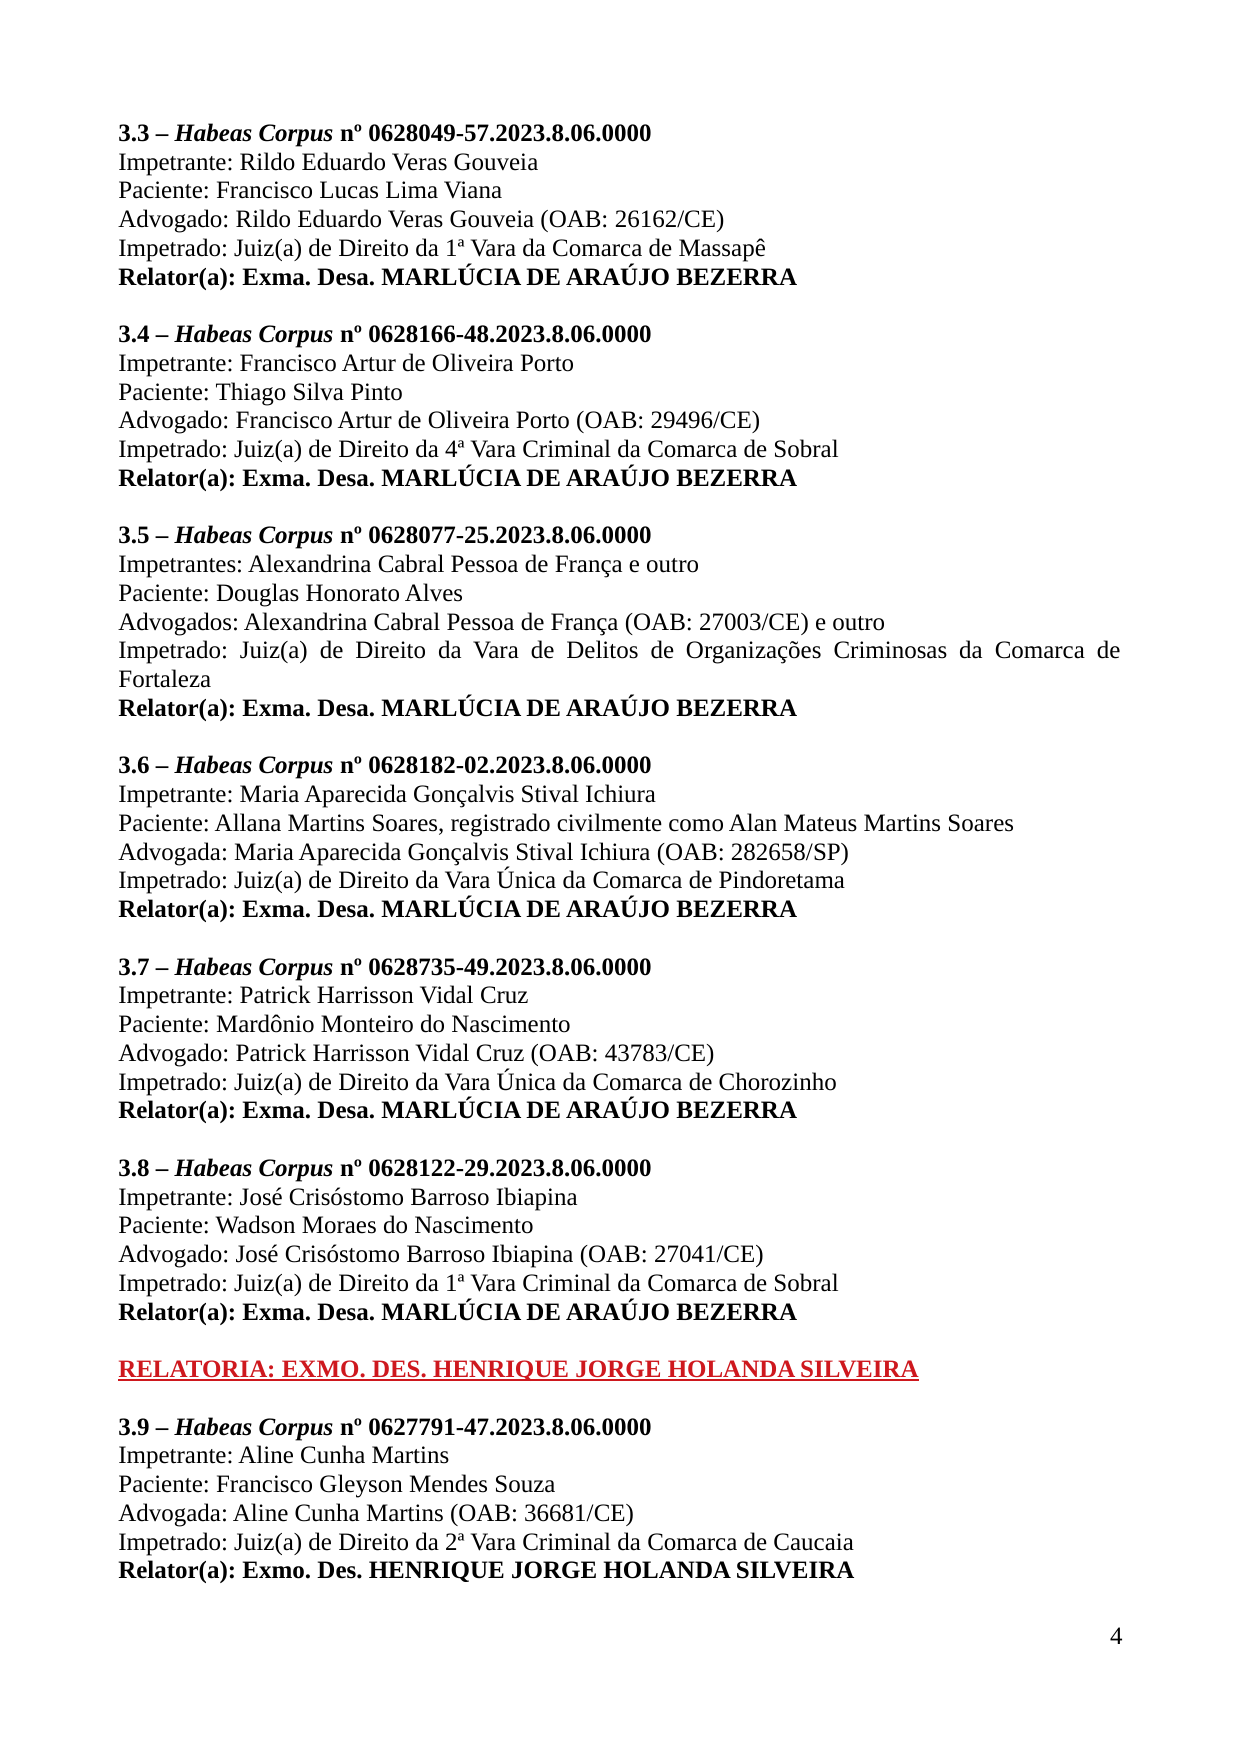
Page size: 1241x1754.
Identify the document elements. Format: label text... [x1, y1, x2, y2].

text Paciente: Douglas Honorato Alves [118, 578, 1122, 607]
text Impetrante: José Crisóstomo Barroso Ibiapina [118, 1182, 1122, 1211]
text Advogado: Patrick Harrisson Vidal Cruz (OAB: 43783/CE) [118, 1038, 1122, 1067]
text 3.5 – Habeas Corpus nº 0628077-25.2023.8.06.0000 [118, 521, 1122, 549]
text Advogado: Francisco Artur de Oliveira Porto (OAB: 29496/CE) [118, 406, 1122, 434]
text Impetrado: Juiz(a) de Direito da 1ª Vara Criminal da Comarca de Sobral [118, 1268, 1122, 1297]
text Impetrado: Juiz(a) de Direito da 4ª Vara Criminal da Comarca de Sobral [118, 434, 1122, 463]
text 3.3 – Habeas Corpus nº 0628049-57.2023.8.06.0000 [118, 118, 1122, 147]
text 3.8 – Habeas Corpus nº 0628122-29.2023.8.06.0000 [118, 1153, 1122, 1182]
text 3.9 – Habeas Corpus nº 0627791-47.2023.8.06.0000 [118, 1412, 1122, 1441]
text Advogados: Alexandrina Cabral Pessoa de França (OAB: 27003/CE) e outro [118, 607, 1122, 636]
text Advogado: Rildo Eduardo Veras Gouveia (OAB: 26162/CE) [118, 204, 1122, 233]
text Advogado: José Crisóstomo Barroso Ibiapina (OAB: 27041/CE) [118, 1239, 1122, 1268]
text Paciente: Thiago Silva Pinto [118, 377, 1122, 406]
text Paciente: Mardônio Monteiro do Nascimento [118, 1009, 1122, 1038]
text Relator(a): Exma. Desa. MARLÚCIA DE ARAÚJO BEZERRA [118, 262, 1122, 291]
text Impetrante: Rildo Eduardo Veras Gouveia [118, 147, 1122, 176]
text Impetrado: Juiz(a) de Direito da 2ª Vara Criminal da Comarca de Caucaia [118, 1527, 1122, 1556]
text 3.4 – Habeas Corpus nº 0628166-48.2023.8.06.0000 [118, 319, 1122, 348]
text Relator(a): Exmo. Des. HENRIQUE JORGE HOLANDA SILVEIRA [118, 1556, 1122, 1584]
text 3.6 – Habeas Corpus nº 0628182-02.2023.8.06.0000 [118, 751, 1122, 779]
text Advogada: Maria Aparecida Gonçalvis Stival Ichiura (OAB: 282658/SP) [118, 837, 1122, 866]
text Impetrado: Juiz(a) de Direito da Vara de Delitos de Organizações Criminosas da Comarca de Fortaleza [118, 636, 1122, 693]
text Advogada: Aline Cunha Martins (OAB: 36681/CE) [118, 1498, 1122, 1527]
text Paciente: Allana Martins Soares, registrado civilmente como Alan Mateus Martins Soares [118, 808, 1122, 837]
text Impetrante: Francisco Artur de Oliveira Porto [118, 348, 1122, 377]
text Relator(a): Exma. Desa. MARLÚCIA DE ARAÚJO BEZERRA [118, 463, 1122, 492]
text Relator(a): Exma. Desa. MARLÚCIA DE ARAÚJO BEZERRA [118, 1096, 1122, 1124]
text Relator(a): Exma. Desa. MARLÚCIA DE ARAÚJO BEZERRA [118, 693, 1122, 722]
text Paciente: Francisco Gleyson Mendes Souza [118, 1469, 1122, 1498]
text RELATORIA: EXMO. DES. HENRIQUE JORGE HOLANDA SILVEIRA [118, 1354, 1122, 1383]
text Relator(a): Exma. Desa. MARLÚCIA DE ARAÚJO BEZERRA [118, 1297, 1122, 1326]
text Paciente: Francisco Lucas Lima Viana [118, 176, 1122, 204]
text Relator(a): Exma. Desa. MARLÚCIA DE ARAÚJO BEZERRA [118, 894, 1122, 923]
text Impetrante: Maria Aparecida Gonçalvis Stival Ichiura [118, 779, 1122, 808]
text 3.7 – Habeas Corpus nº 0628735-49.2023.8.06.0000 [118, 952, 1122, 981]
text Impetrado: Juiz(a) de Direito da 1ª Vara da Comarca de Massapê [118, 233, 1122, 262]
text Impetrante: Aline Cunha Martins [118, 1441, 1122, 1469]
text Impetrado: Juiz(a) de Direito da Vara Única da Comarca de Pindoretama [118, 866, 1122, 894]
text Paciente: Wadson Moraes do Nascimento [118, 1211, 1122, 1239]
text Impetrante: Patrick Harrisson Vidal Cruz [118, 981, 1122, 1009]
text Impetrantes: Alexandrina Cabral Pessoa de França e outro [118, 549, 1122, 578]
text Impetrado: Juiz(a) de Direito da Vara Única da Comarca de Chorozinho [118, 1067, 1122, 1096]
